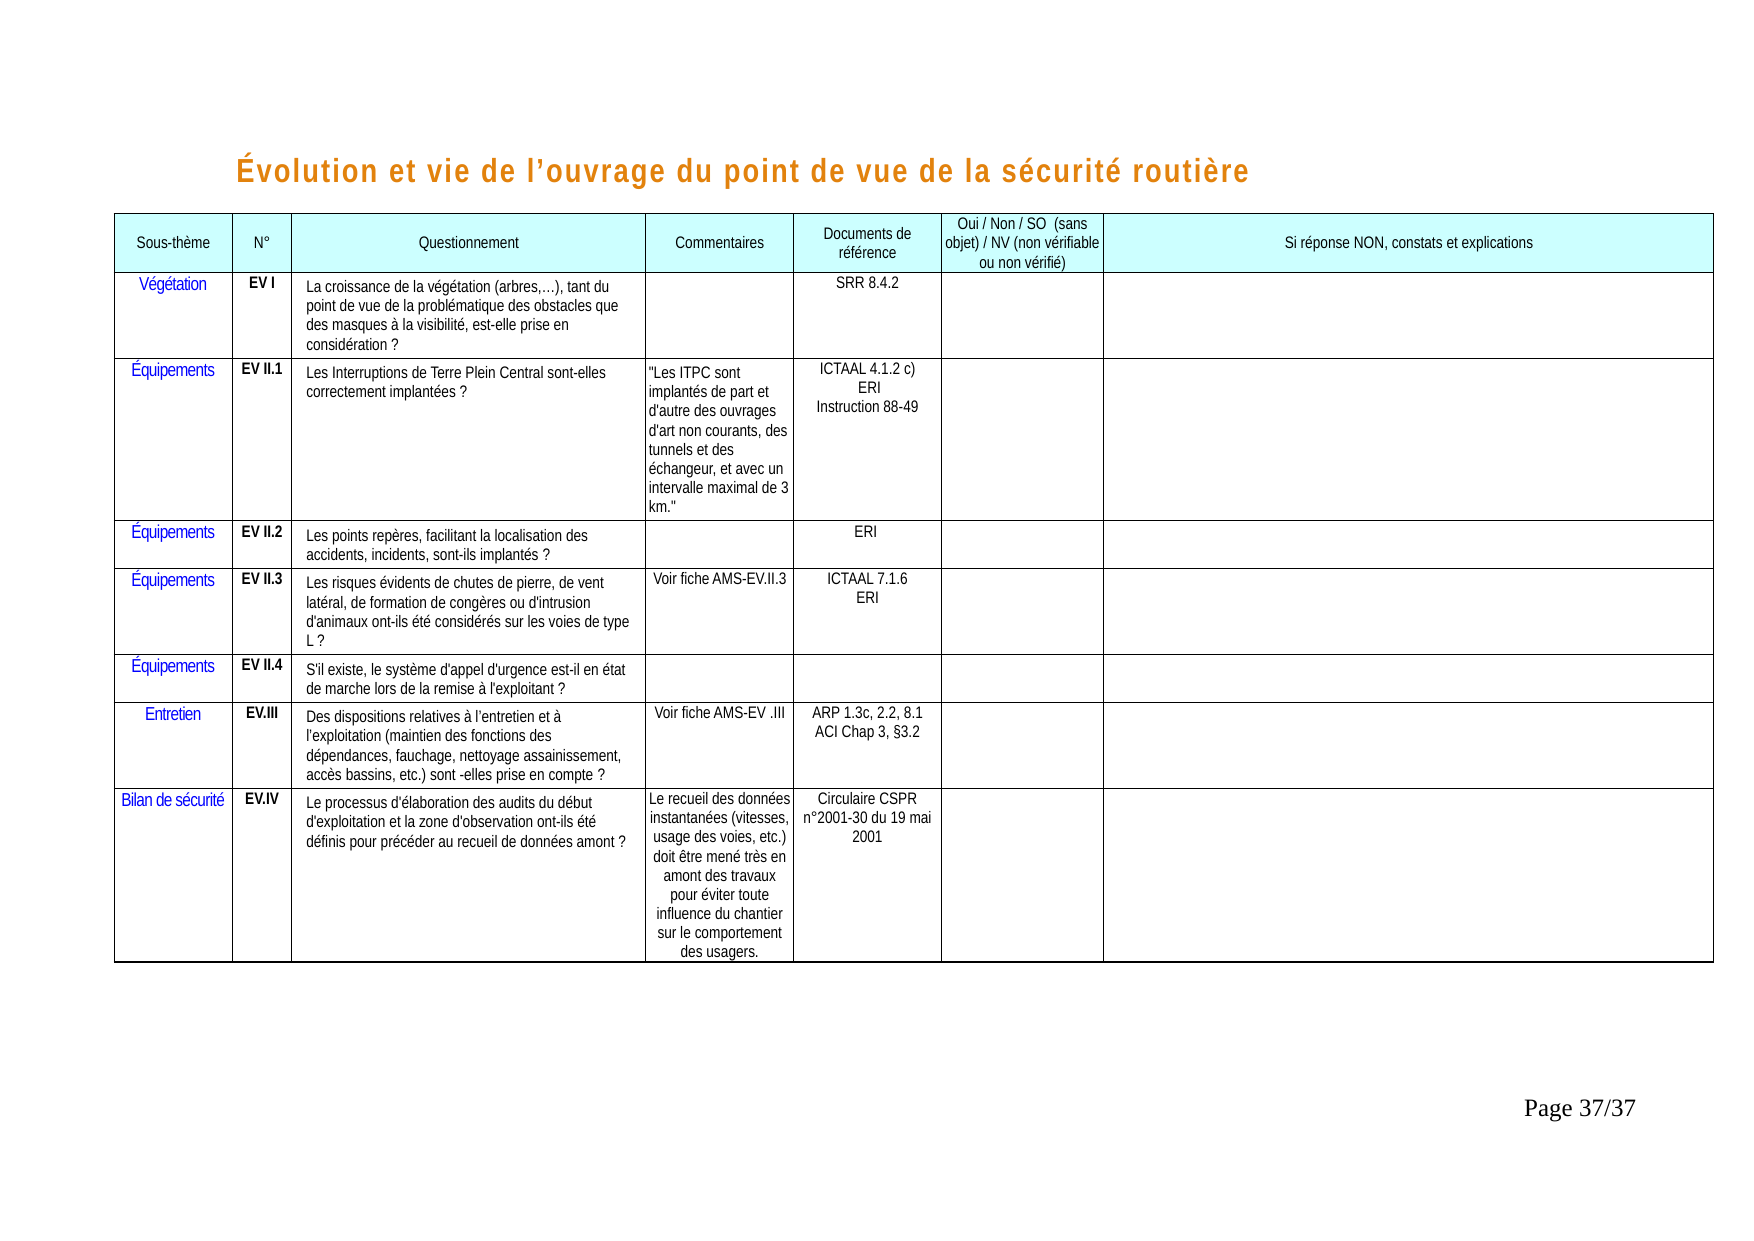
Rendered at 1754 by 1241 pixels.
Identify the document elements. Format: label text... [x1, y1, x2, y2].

table_cell Équipements [115, 569, 232, 654]
table_cell Les Interruptions de Terre Plein Central sont-elles correctement implantées ? [292, 359, 645, 520]
table_cell Bilan de sécurité [115, 789, 232, 961]
table_cell ARP 1.3c, 2.2, 8.1 ACI Chap 3, §3.2 [794, 703, 941, 788]
table_cell [1104, 359, 1713, 520]
table_cell Des dispositions relatives à l’entretien et à l’exploitation (maintien des fonctions des dépendances, fauchage, nettoyage assainissement, accès bassins, etc.) sont -elles prise en compte ? [292, 703, 645, 788]
table_cell [942, 273, 1103, 358]
table_cell [942, 521, 1103, 568]
table_cell [942, 569, 1103, 654]
table_cell La croissance de la végétation (arbres,…), tant du point de vue de la problématique des obstacles que des masques à la visibilité, est-elle prise en considération ? [292, 273, 645, 358]
table_cell Les risques évidents de chutes de pierre, de vent latéral, de formation de congères ou d'intrusion d'animaux ont-ils été considérés sur les voies de type L ? [292, 569, 645, 654]
table_header Sous-thème [115, 214, 232, 272]
table_cell EV II.1 [233, 359, 291, 520]
table_cell EV II.3 [233, 569, 291, 654]
table_cell [1104, 521, 1713, 568]
table_cell ERI [794, 521, 941, 568]
table_header Si réponse NON, constats et explications [1104, 214, 1713, 272]
table_cell EV II.4 [233, 655, 291, 702]
table_cell Le processus d'élaboration des audits du début d'exploitation et la zone d'observation ont-ils été définis pour précéder au recueil de données amont ? [292, 789, 645, 961]
table_cell EV.III [233, 703, 291, 788]
table_cell "Les ITPC sont implantés de part et d'autre des ouvrages d'art non courants, des tunnels et des échangeur, et avec un intervalle maximal de 3 km." [646, 359, 793, 520]
table_cell Le recueil des données instantanées (vitesses, usage des voies, etc.) doit être mené très en amont des travaux pour éviter toute influence du chantier sur le comportement des usagers. [646, 789, 793, 961]
table_cell Voir fiche AMS-EV .III [646, 703, 793, 788]
table_cell EV I [233, 273, 291, 358]
table_header Commentaires [646, 214, 793, 272]
table_cell Équipements [115, 521, 232, 568]
table_cell Les points repères, facilitant la localisation des accidents, incidents, sont-ils implantés ? [292, 521, 645, 568]
table_cell SRR 8.4.2 [794, 273, 941, 358]
table_cell Équipements [115, 655, 232, 702]
table_cell Entretien [115, 703, 232, 788]
table_cell ICTAAL 7.1.6 ERI [794, 569, 941, 654]
table_cell [942, 703, 1103, 788]
table_cell Équipements [115, 359, 232, 520]
table_cell Voir fiche AMS-EV.II.3 [646, 569, 793, 654]
table_cell [646, 521, 793, 568]
table_cell S'il existe, le système d'appel d'urgence est-il en état de marche lors de la remise à l'exploitant ? [292, 655, 645, 702]
text Évolution et vie de l’ouvrage du point de vue de la sécurité routière [236, 151, 1518, 189]
table_cell ICTAAL 4.1.2 c) ERI Instruction 88-49 [794, 359, 941, 520]
table_cell EV II.2 [233, 521, 291, 568]
table_cell [1104, 703, 1713, 788]
table_cell [646, 655, 793, 702]
table_cell EV.IV [233, 789, 291, 961]
table_cell [942, 359, 1103, 520]
table_header N° [233, 214, 291, 272]
table_cell [1104, 655, 1713, 702]
table_header Documents de référence [794, 214, 941, 272]
table_header Oui / Non / SO (sans objet) / NV (non vérifiable ou non vérifié) [942, 214, 1103, 272]
table_cell [794, 655, 941, 702]
table_cell [1104, 569, 1713, 654]
table_cell [1104, 273, 1713, 358]
table_cell [1104, 789, 1713, 961]
table_cell [646, 273, 793, 358]
table_header Questionnement [292, 214, 645, 272]
table_cell Végétation [115, 273, 232, 358]
table_cell [942, 655, 1103, 702]
table_cell [942, 789, 1103, 961]
table_cell Circulaire CSPR n°2001-30 du 19 mai 2001 [794, 789, 941, 961]
